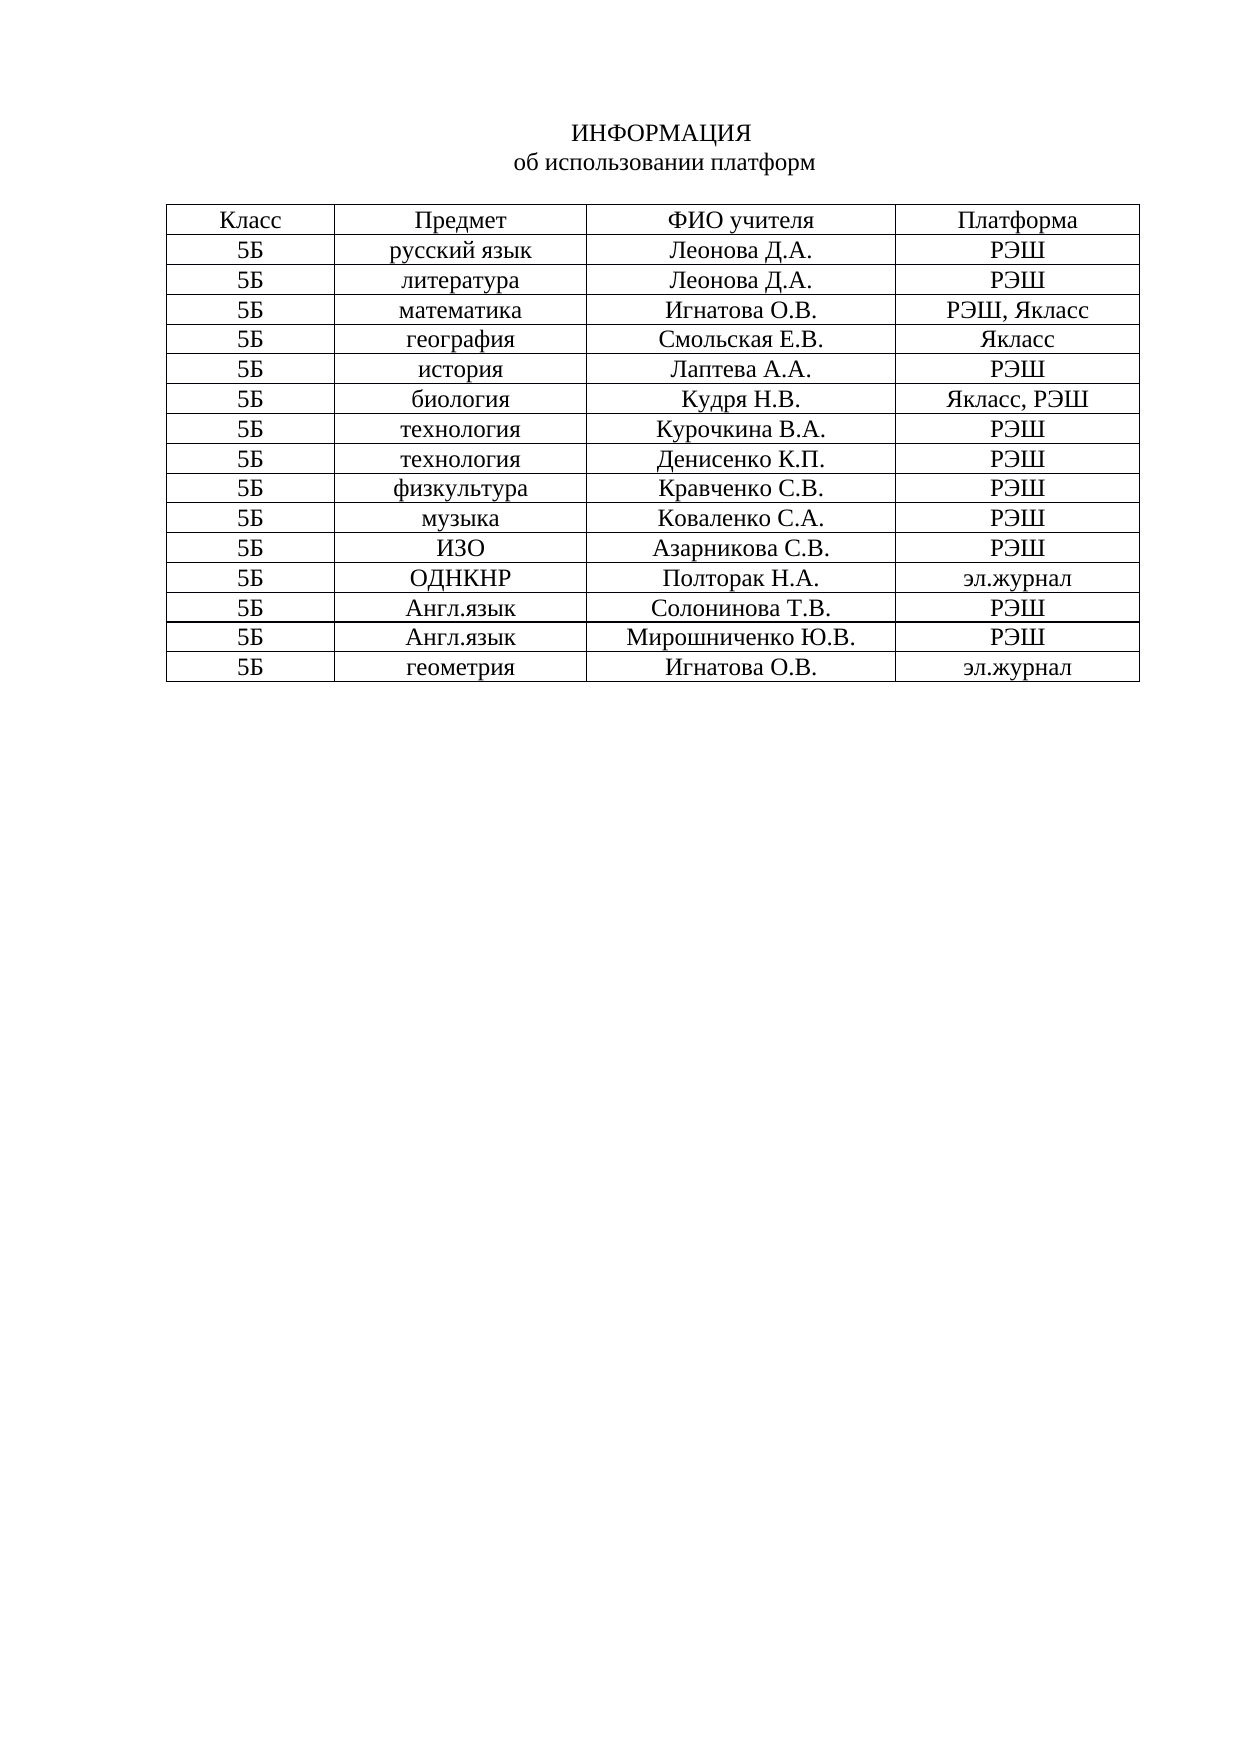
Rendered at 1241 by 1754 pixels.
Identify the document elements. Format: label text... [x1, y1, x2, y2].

table_cell Англ.язык [335, 593, 586, 621]
table_cell РЭШ [896, 623, 1139, 651]
table_cell 5Б [167, 444, 334, 472]
table_cell 5Б [167, 593, 334, 621]
table_cell физкультура [335, 474, 586, 502]
table_cell Солонинова Т.В. [587, 593, 895, 621]
table_cell Кравченко С.В. [587, 474, 895, 502]
table_cell технология [335, 444, 586, 472]
table_cell Якласс [896, 325, 1139, 353]
table_cell биология [335, 384, 586, 413]
table_cell ОДНКНР [335, 563, 586, 592]
table_cell эл.журнал [896, 563, 1139, 592]
table_cell Денисенко К.П. [587, 444, 895, 472]
table_cell 5Б [167, 384, 334, 413]
table_header Предмет [335, 205, 586, 234]
table_cell 5Б [167, 623, 334, 651]
table_cell Англ.язык [335, 623, 586, 651]
table_cell РЭШ [896, 354, 1139, 383]
table_cell 5Б [167, 533, 334, 562]
table_cell Леонова Д.А. [587, 235, 895, 264]
table_cell эл.журнал [896, 652, 1139, 681]
table_cell 5Б [167, 235, 334, 264]
table_cell география [335, 325, 586, 353]
table_cell литература [335, 265, 586, 294]
table_cell Коваленко С.А. [587, 503, 895, 532]
table_cell РЭШ [896, 474, 1139, 502]
table_cell геометрия [335, 652, 586, 681]
table_cell история [335, 354, 586, 383]
table_cell РЭШ [896, 503, 1139, 532]
table_cell РЭШ [896, 235, 1139, 264]
table_header Платформа [896, 205, 1139, 234]
table_cell Полторак Н.А. [587, 563, 895, 592]
table_cell РЭШ [896, 533, 1139, 562]
table_cell 5Б [167, 652, 334, 681]
table_cell Леонова Д.А. [587, 265, 895, 294]
table_cell 5Б [167, 295, 334, 323]
table_cell ИЗО [335, 533, 586, 562]
text ИНФОРМАЦИЯ [177, 118, 1152, 147]
table_cell Мирошниченко Ю.В. [587, 623, 895, 651]
table_cell технология [335, 414, 586, 443]
text об использовании платформ [177, 147, 1152, 176]
table_cell русский язык [335, 235, 586, 264]
table_cell Кудря Н.В. [587, 384, 895, 413]
table_cell Игнатова О.В. [587, 295, 895, 323]
table_cell 5Б [167, 354, 334, 383]
table_cell математика [335, 295, 586, 323]
table_cell Азарникова С.В. [587, 533, 895, 562]
table_cell РЭШ [896, 593, 1139, 621]
table_cell РЭШ [896, 444, 1139, 472]
table_cell РЭШ [896, 414, 1139, 443]
table_cell 5Б [167, 474, 334, 502]
table_cell Курочкина В.А. [587, 414, 895, 443]
table_cell 5Б [167, 503, 334, 532]
table_cell 5Б [167, 265, 334, 294]
table_cell 5Б [167, 325, 334, 353]
table_cell Смольская Е.В. [587, 325, 895, 353]
table_cell РЭШ [896, 265, 1139, 294]
table_header ФИО учителя [587, 205, 895, 234]
table_cell 5Б [167, 563, 334, 592]
table_cell музыка [335, 503, 586, 532]
table_cell Якласс, РЭШ [896, 384, 1139, 413]
table_cell Лаптева А.А. [587, 354, 895, 383]
table_cell РЭШ, Якласс [896, 295, 1139, 323]
table_header Класс [167, 205, 334, 234]
table_cell 5Б [167, 414, 334, 443]
table_cell Игнатова О.В. [587, 652, 895, 681]
